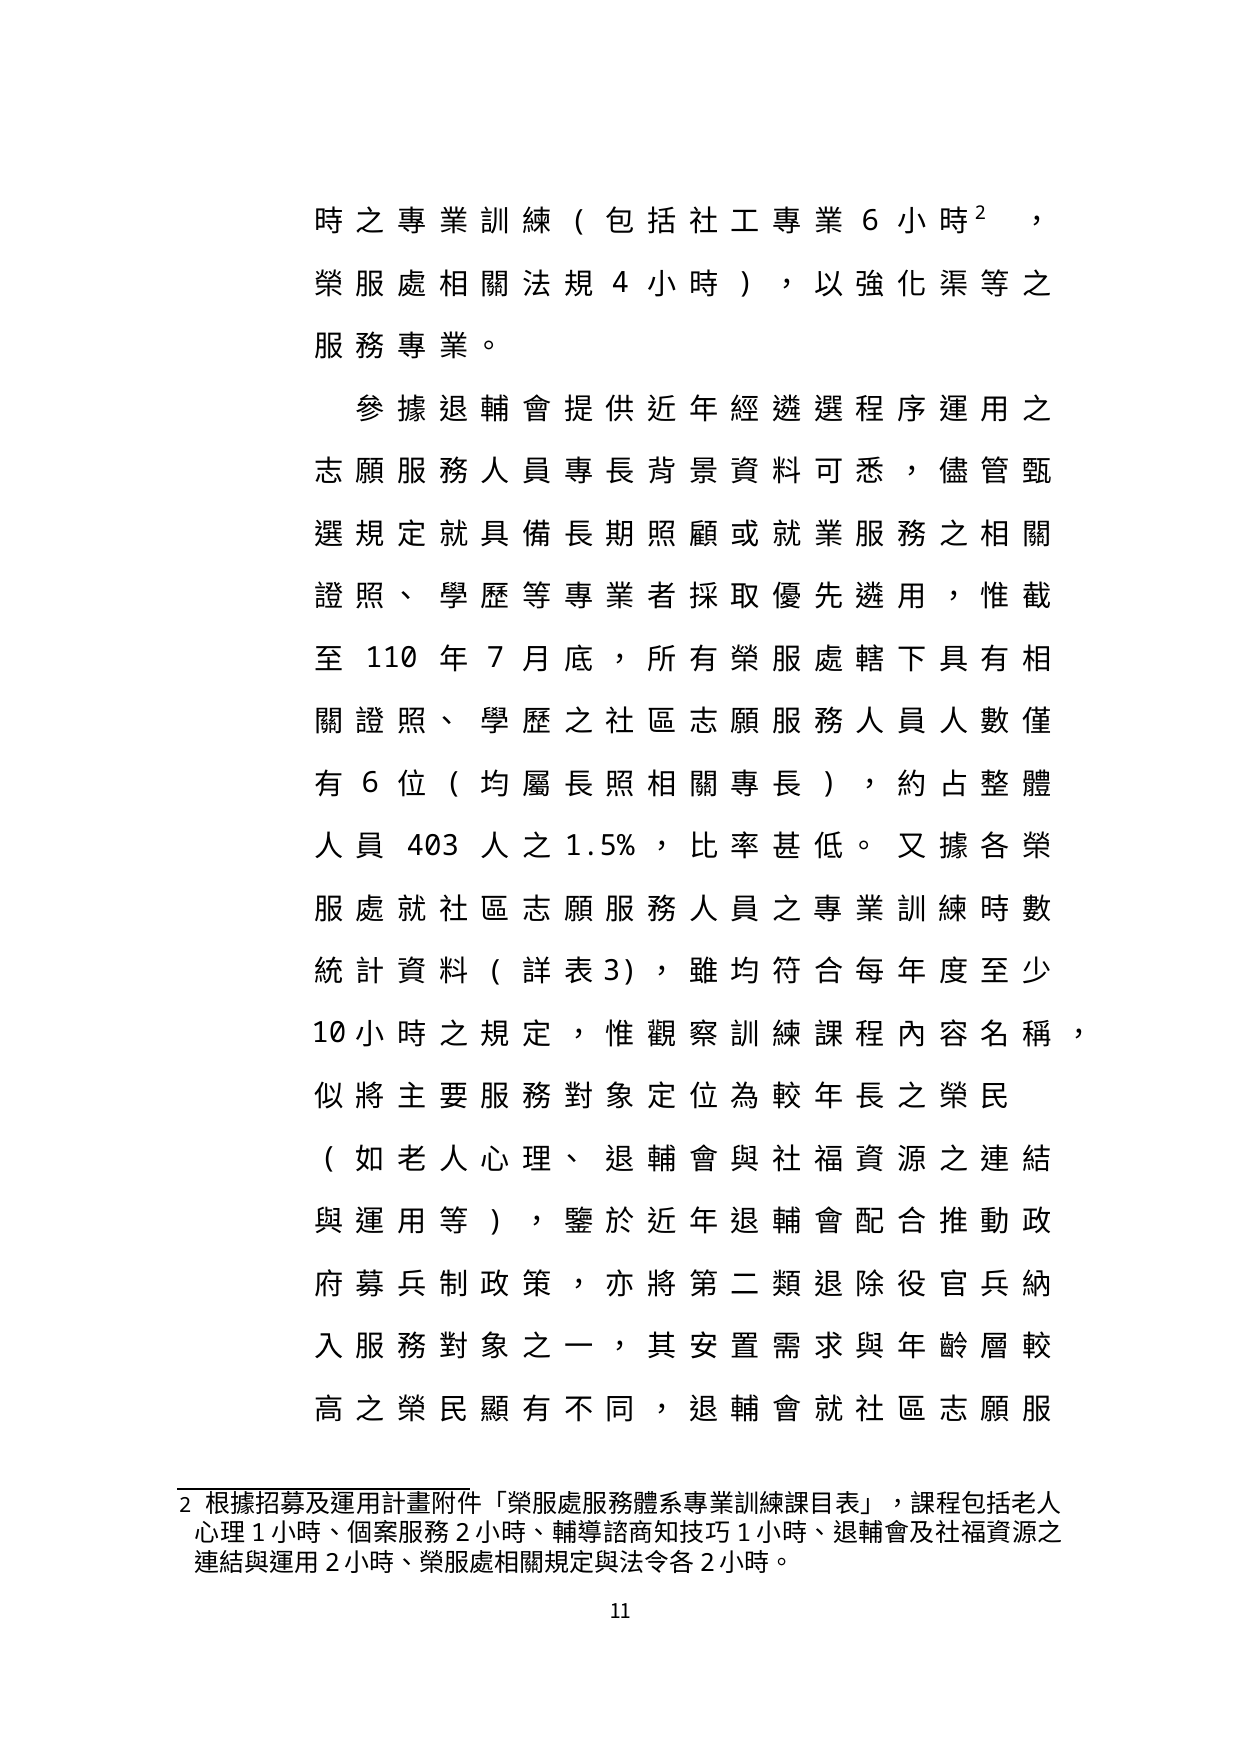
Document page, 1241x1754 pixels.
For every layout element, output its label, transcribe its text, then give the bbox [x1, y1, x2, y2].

text 時之專業訓練(包括社工專業6小時，榮服處相關法規4小時)，以強化渠等之服務專業。 [273, 177, 1058, 365]
text 根據招募及運用計畫附件「榮服處服務體系專業訓練課目表」，課程包括老人心理1小時、個案服務2小時、輔導諮商知技巧1小時、退輔會及社福資源之連結與運用2小時、榮服處相關規定與法令各2小時。 [179, 1489, 1063, 1577]
text 參據退輔會提供近年經遴選程序運用之志願服務人員專長背景資料可悉，儘管甄選規定就具備長期照顧或就業服務之相關證照、學歷等專業者採取優先遴用，惟截至110年7月底，所有榮服處轄下具有相關證照、學歷之社區志願服務人員人數僅有6位(均屬長照相關專長)，約占整體人員403人之1.5%，比率甚低。又據各榮服處就社區志願服務人員之專業訓練時數統計資料(詳表3)，雖均符合每年度至少10小時之規定，惟觀察訓練課程內容名稱，似將主要服務對象定位為較年長之榮民(如老人心理、退輔會與社福資源之連結與運用等)，鑒於近年退輔會配合推動政府募兵制政策，亦將第二類退除役官兵納入服務對象之一，其安置需求與年齡層較高之榮民顯有不同，退輔會就社區志願服務人員專業訓練課程內容、時數之規劃，允宜兼顧服務對象之需求與服務人員之時間安排，妥為調整。 [273, 365, 1058, 1427]
